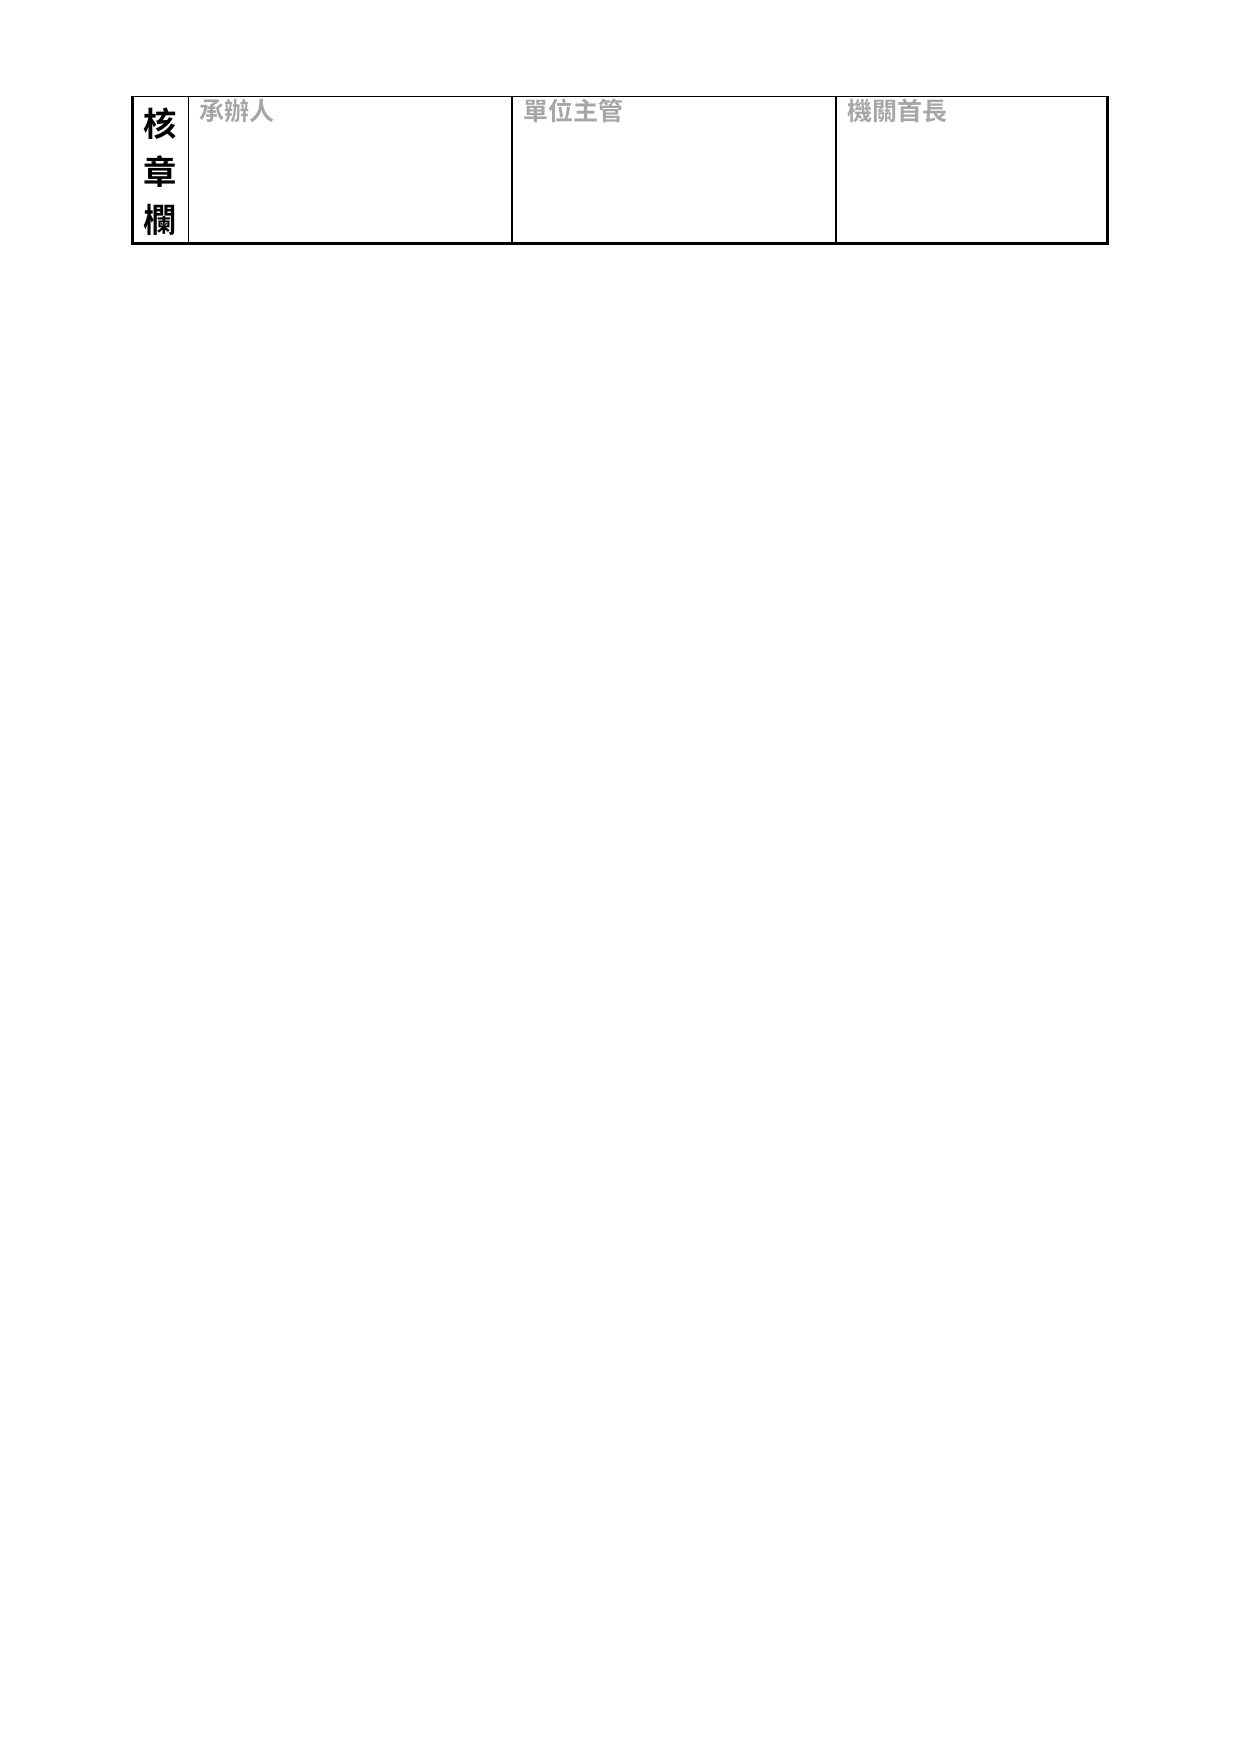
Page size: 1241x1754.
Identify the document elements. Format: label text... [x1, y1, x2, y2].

table_cell 單位主管 [513, 97, 835, 242]
table_cell 承辦人 [189, 97, 511, 242]
table_cell 機關首長 [837, 97, 1106, 242]
table_cell 核章欄 [134, 97, 188, 242]
